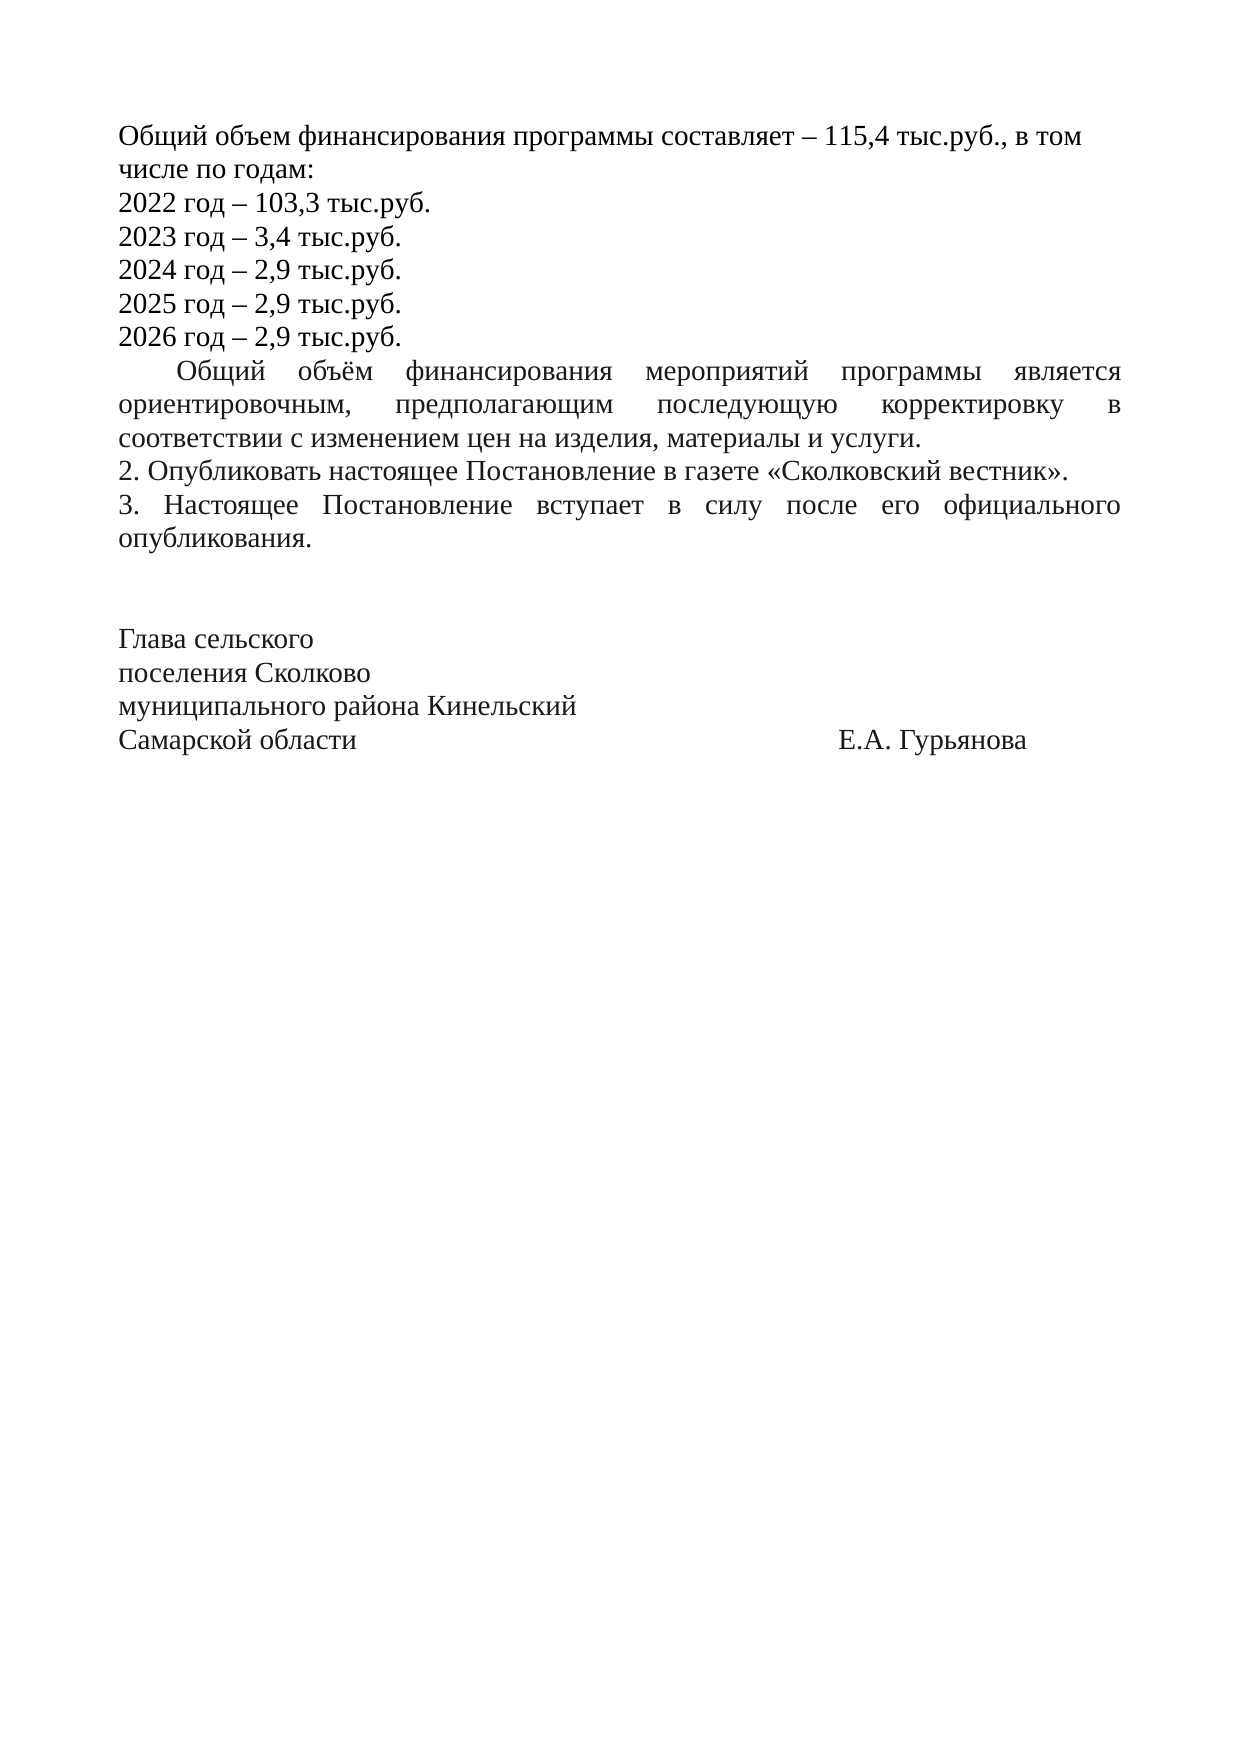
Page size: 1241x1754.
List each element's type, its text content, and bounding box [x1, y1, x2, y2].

text 2025 год – 2,9 тыс.руб. [118, 286, 1122, 319]
text 2022 год – 103,3 тыс.руб. [118, 185, 1122, 219]
text поселения Сколково [118, 655, 1122, 688]
text Самарской области Е.А. Гурьянова [118, 722, 1122, 755]
text Общий объём финансирования мероприятий программы является ориентировочным, предполагающим последующую корректировку в соответствии с изменением цен на изделия, материалы и услуги. [118, 353, 1122, 453]
text Глава сельского [118, 621, 1122, 655]
text 2. Опубликовать настоящее Постановление в газете «Сколковский вестник». [118, 453, 1122, 487]
text 2026 год – 2,9 тыс.руб. [118, 319, 1122, 353]
text муниципального района Кинельский [118, 688, 1122, 722]
text 2023 год – 3,4 тыс.руб. [118, 219, 1122, 252]
text 2024 год – 2,9 тыс.руб. [118, 252, 1122, 286]
text 3. Настоящее Постановление вступает в силу после его официального опубликования. [118, 487, 1122, 554]
text Общий объем финансирования программы составляет – 115,4 тыс.руб., в том числе по годам: [118, 118, 1122, 185]
